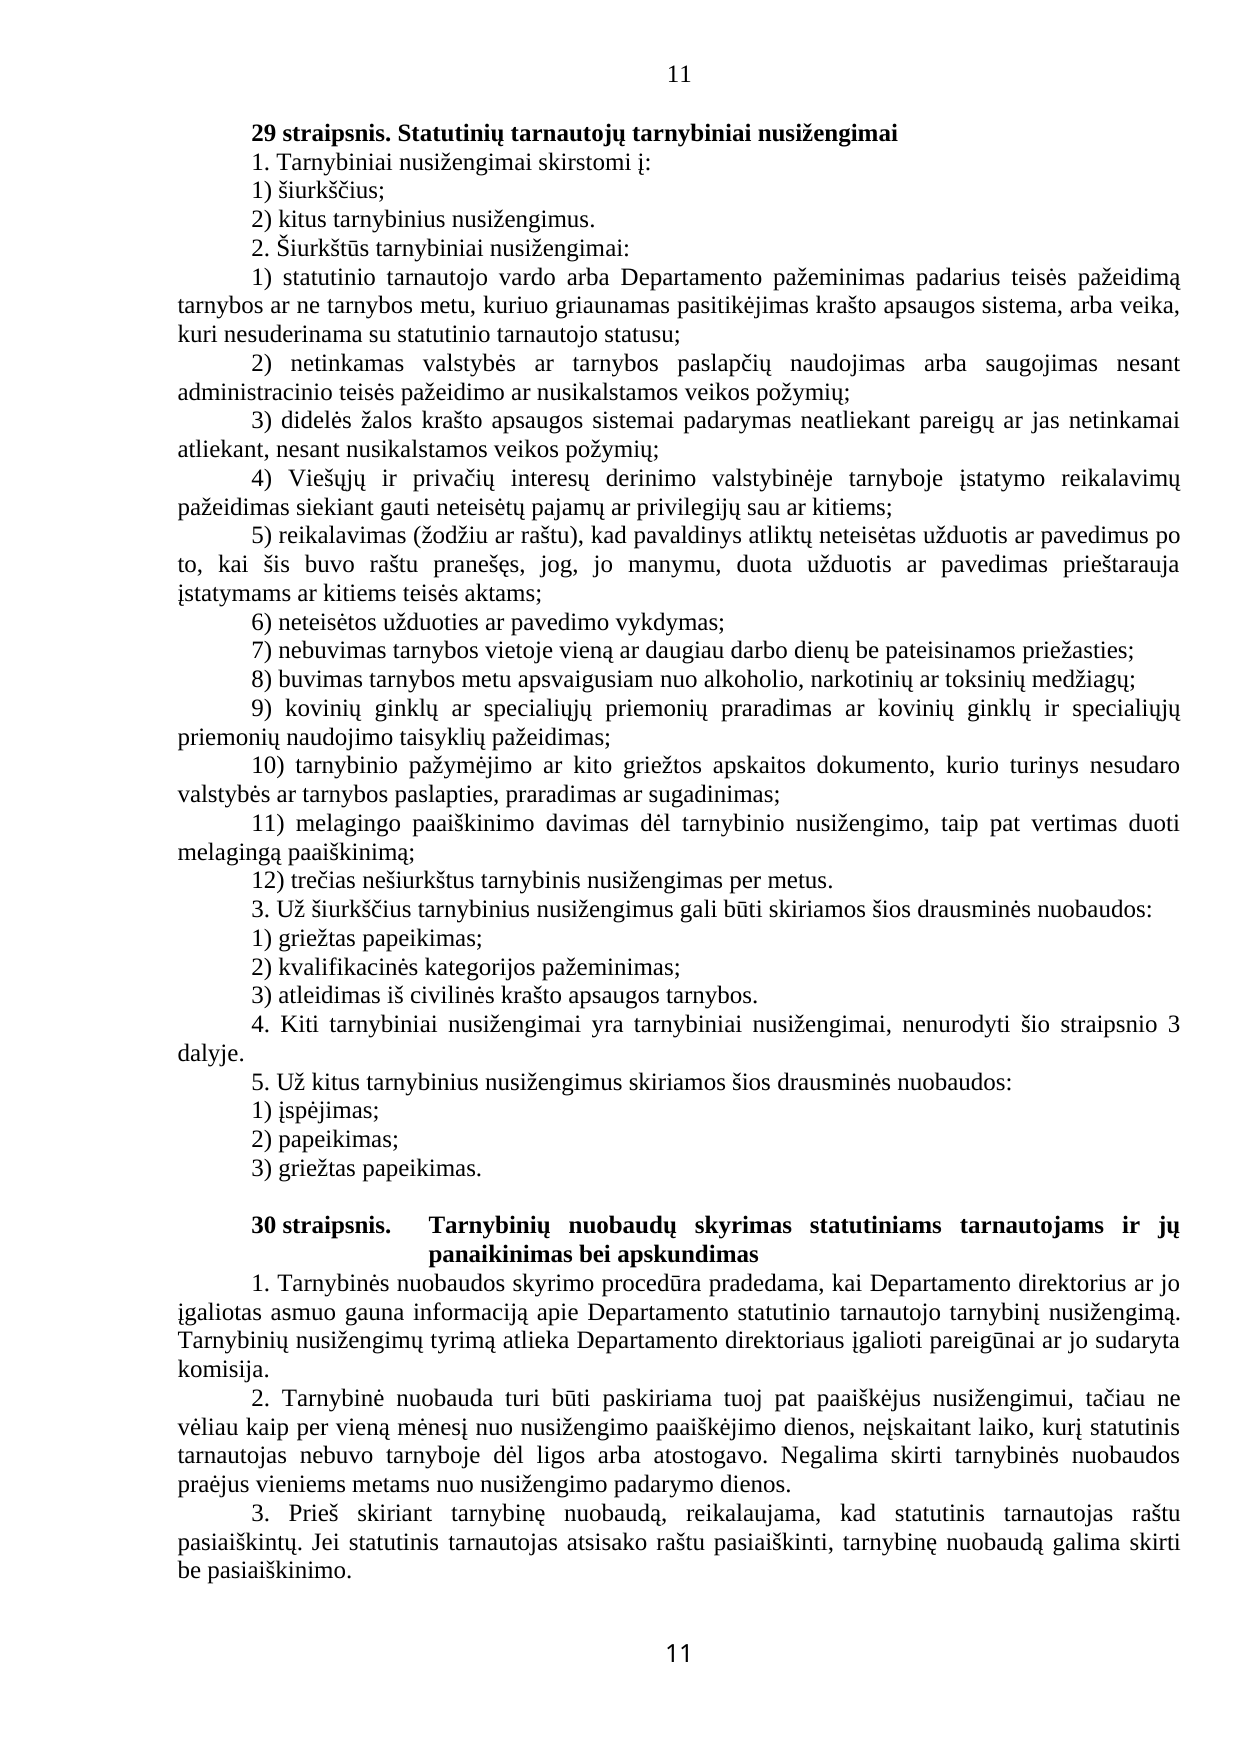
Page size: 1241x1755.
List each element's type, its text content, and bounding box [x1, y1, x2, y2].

text 11) melagingo paaiškinimo davimas dėl tarnybinio nusižengimo, taip pat vertimas duoti melagingą paaiškinimą; [177, 808, 1181, 866]
text 29 straipsnis. Statutinių tarnautojų tarnybiniai nusižengimai [177, 118, 1181, 147]
text 1) šiurkščius; [177, 176, 1181, 204]
text 3. Prieš skiriant tarnybinę nuobaudą, reikalaujama, kad statutinis tarnautojas raštu pasiaiškintų. Jei statutinis tarnautojas atsisako raštu pasiaiškinti, tarnybinę nuobaudą galima skirti be pasiaiškinimo. [177, 1498, 1181, 1584]
text 8) buvimas tarnybos metu apsvaigusiam nuo alkoholio, narkotinių ar toksinių medžiagų; [177, 664, 1181, 693]
text 10) tarnybinio pažymėjimo ar kito griežtos apskaitos dokumento, kurio turinys nesudaro valstybės ar tarnybos paslapties, praradimas ar sugadinimas; [177, 751, 1181, 808]
text 1. Tarnybiniai nusižengimai skirstomi į: [177, 147, 1181, 176]
text 1) statutinio tarnautojo vardo arba Departamento pažeminimas padarius teisės pažeidimą tarnybos ar ne tarnybos metu, kuriuo griaunamas pasitikėjimas krašto apsaugos sistema, arba veika, kuri nesuderinama su statutinio tarnautojo statusu; [177, 262, 1181, 348]
text 2) kitus tarnybinius nusižengimus. [177, 204, 1181, 233]
text 1. Tarnybinės nuobaudos skyrimo procedūra pradedama, kai Departamento direktorius ar jo įgaliotas asmuo gauna informaciją apie Departamento statutinio tarnautojo tarnybinį nusižengimą. Tarnybinių nusižengimų tyrimą atlieka Departamento direktoriaus įgalioti pareigūnai ar jo sudaryta komisija. [177, 1268, 1181, 1383]
text 1) griežtas papeikimas; [177, 923, 1181, 952]
text 1) įspėjimas; [177, 1096, 1181, 1124]
text 2) kvalifikacinės kategorijos pažeminimas; [177, 952, 1181, 981]
text 9) kovinių ginklų ar specialiųjų priemonių praradimas ar kovinių ginklų ir specialiųjų priemonių naudojimo taisyklių pažeidimas; [177, 693, 1181, 751]
text 6) neteisėtos užduoties ar pavedimo vykdymas; [177, 607, 1181, 636]
text 3) atleidimas iš civilinės krašto apsaugos tarnybos. [177, 981, 1181, 1009]
text 7) nebuvimas tarnybos vietoje vieną ar daugiau darbo dienų be pateisinamos priežasties; [177, 636, 1181, 664]
text 30 straipsnis. Tarnybinių nuobaudų skyrimas statutiniams tarnautojams ir jų panaikinimas bei apskundimas [251, 1211, 1181, 1268]
text 2) netinkamas valstybės ar tarnybos paslapčių naudojimas arba saugojimas nesant administracinio teisės pažeidimo ar nusikalstamos veikos požymių; [177, 348, 1181, 406]
text 3. Už šiurkščius tarnybinius nusižengimus gali būti skiriamos šios drausminės nuobaudos: [177, 894, 1181, 923]
text 3) griežtas papeikimas. [177, 1153, 1181, 1182]
text 2. Tarnybinė nuobauda turi būti paskiriama tuoj pat paaiškėjus nusižengimui, tačiau ne vėliau kaip per vieną mėnesį nuo nusižengimo paaiškėjimo dienos, neįskaitant laiko, kurį statutinis tarnautojas nebuvo tarnyboje dėl ligos arba atostogavo. Negalima skirti tarnybinės nuobaudos praėjus vieniems metams nuo nusižengimo padarymo dienos. [177, 1383, 1181, 1498]
text 4. Kiti tarnybiniai nusižengimai yra tarnybiniai nusižengimai, nenurodyti šio straipsnio 3 dalyje. [177, 1009, 1181, 1067]
text 3) didelės žalos krašto apsaugos sistemai padarymas neatliekant pareigų ar jas netinkamai atliekant, nesant nusikalstamos veikos požymių; [177, 406, 1181, 463]
text 4) Viešųjų ir privačių interesų derinimo valstybinėje tarnyboje įstatymo reikalavimų pažeidimas siekiant gauti neteisėtų pajamų ar privilegijų sau ar kitiems; [177, 463, 1181, 521]
text 2) papeikimas; [177, 1124, 1181, 1153]
text 2. Šiurkštūs tarnybiniai nusižengimai: [177, 233, 1181, 262]
text 5) reikalavimas (žodžiu ar raštu), kad pavaldinys atliktų neteisėtas užduotis ar pavedimus po to, kai šis buvo raštu pranešęs, jog, jo manymu, duota užduotis ar pavedimas prieštarauja įstatymams ar kitiems teisės aktams; [177, 521, 1181, 607]
text 12) trečias nešiurkštus tarnybinis nusižengimas per metus. [177, 866, 1181, 894]
text 5. Už kitus tarnybinius nusižengimus skiriamos šios drausminės nuobaudos: [177, 1067, 1181, 1096]
